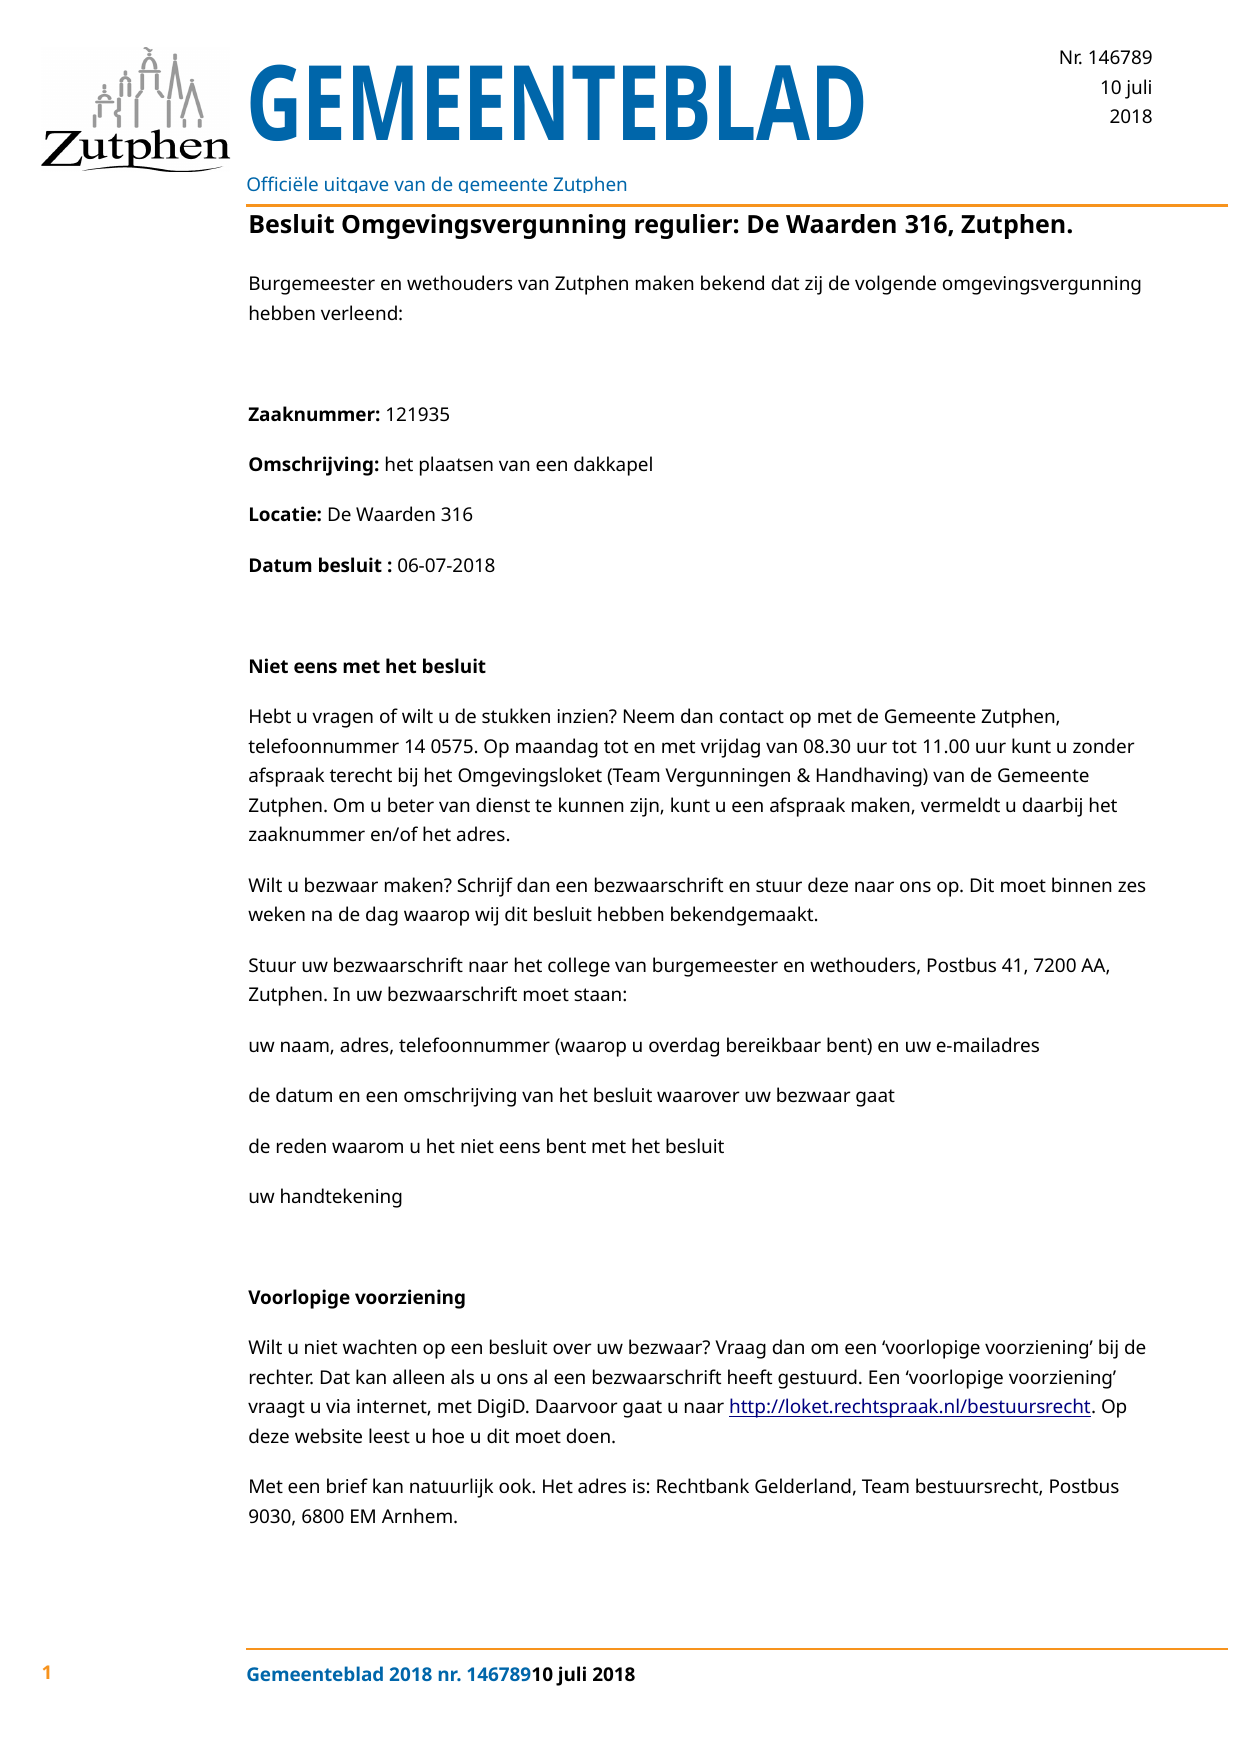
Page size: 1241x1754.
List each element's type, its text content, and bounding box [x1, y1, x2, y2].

picture [41, 47, 231, 172]
text Niet eens met het besluit [248, 653, 1152, 678]
text Omschrijving: het plaatsen van een dakkapel [248, 451, 1152, 477]
text Met een brief kan natuurlijk ook. Het adres is: Rechtbank Gelderland, Team bestuursrecht, Postbus 9030, 6800 EM Arnhem. [248, 1474, 1152, 1529]
text Besluit Omgevingsvergunning regulier: De Waarden 316, Zutphen. [248, 207, 1152, 241]
text uw handtekening [248, 1183, 1152, 1209]
text Voorlopige voorziening [248, 1284, 1152, 1310]
text Hebt u vragen of wilt u de stukken inzien? Neem dan contact op met de Gemeente Zutphen, telefoonnummer 14 0575. Op maandag tot en met vrijdag van 08.30 uur tot 11.00 uur kunt u zonder afspraak terecht bij het Omgevingsloket (Team Vergunningen & Handhaving) van de Gemeente Zutphen. Om u beter van dienst te kunnen zijn, kunt u een afspraak maken, vermeldt u daarbij het zaaknummer en/of het adres. [248, 703, 1152, 847]
text Stuur uw bezwaarschrift naar het college van burgemeester en wethouders, Postbus 41, 7200 AA, Zutphen. In uw bezwaarschrift moet staan: [248, 952, 1152, 1007]
text uw naam, adres, telefoonnummer (waarop u overdag bereikbaar bent) en uw e-mailadres [248, 1032, 1152, 1058]
text Datum besluit : 06-07-2018 [248, 552, 1152, 578]
text Wilt u niet wachten op een besluit over uw bezwaar? Vraag dan om een ‘voorlopige voorziening’ bij de rechter. Dat kan alleen als u ons al een bezwaarschrift heeft gestuurd. Een ‘voorlopige voorziening’ vraagt u via internet, met DigiD. Daarvoor gaat u naar http://loket.rechtspraak.nl/bestuursrecht. Op deze website leest u hoe u dit moet doen. [248, 1334, 1152, 1449]
text Wilt u bezwaar maken? Schrijf dan een bezwaarschrift en stuur deze naar ons op. Dit moet binnen zes weken na de dag waarop wij dit besluit hebben bekendgemaakt. [248, 872, 1152, 927]
text Burgemeester en wethouders van Zutphen maken bekend dat zij de volgende omgevingsvergunning hebben verleend: [248, 270, 1152, 326]
text Zaaknummer: 121935 [248, 401, 1152, 426]
text Locatie: De Waarden 316 [248, 502, 1152, 527]
text de reden waarom u het niet eens bent met het besluit [248, 1133, 1152, 1158]
text de datum en een omschrijving van het besluit waarover uw bezwaar gaat [248, 1082, 1152, 1108]
